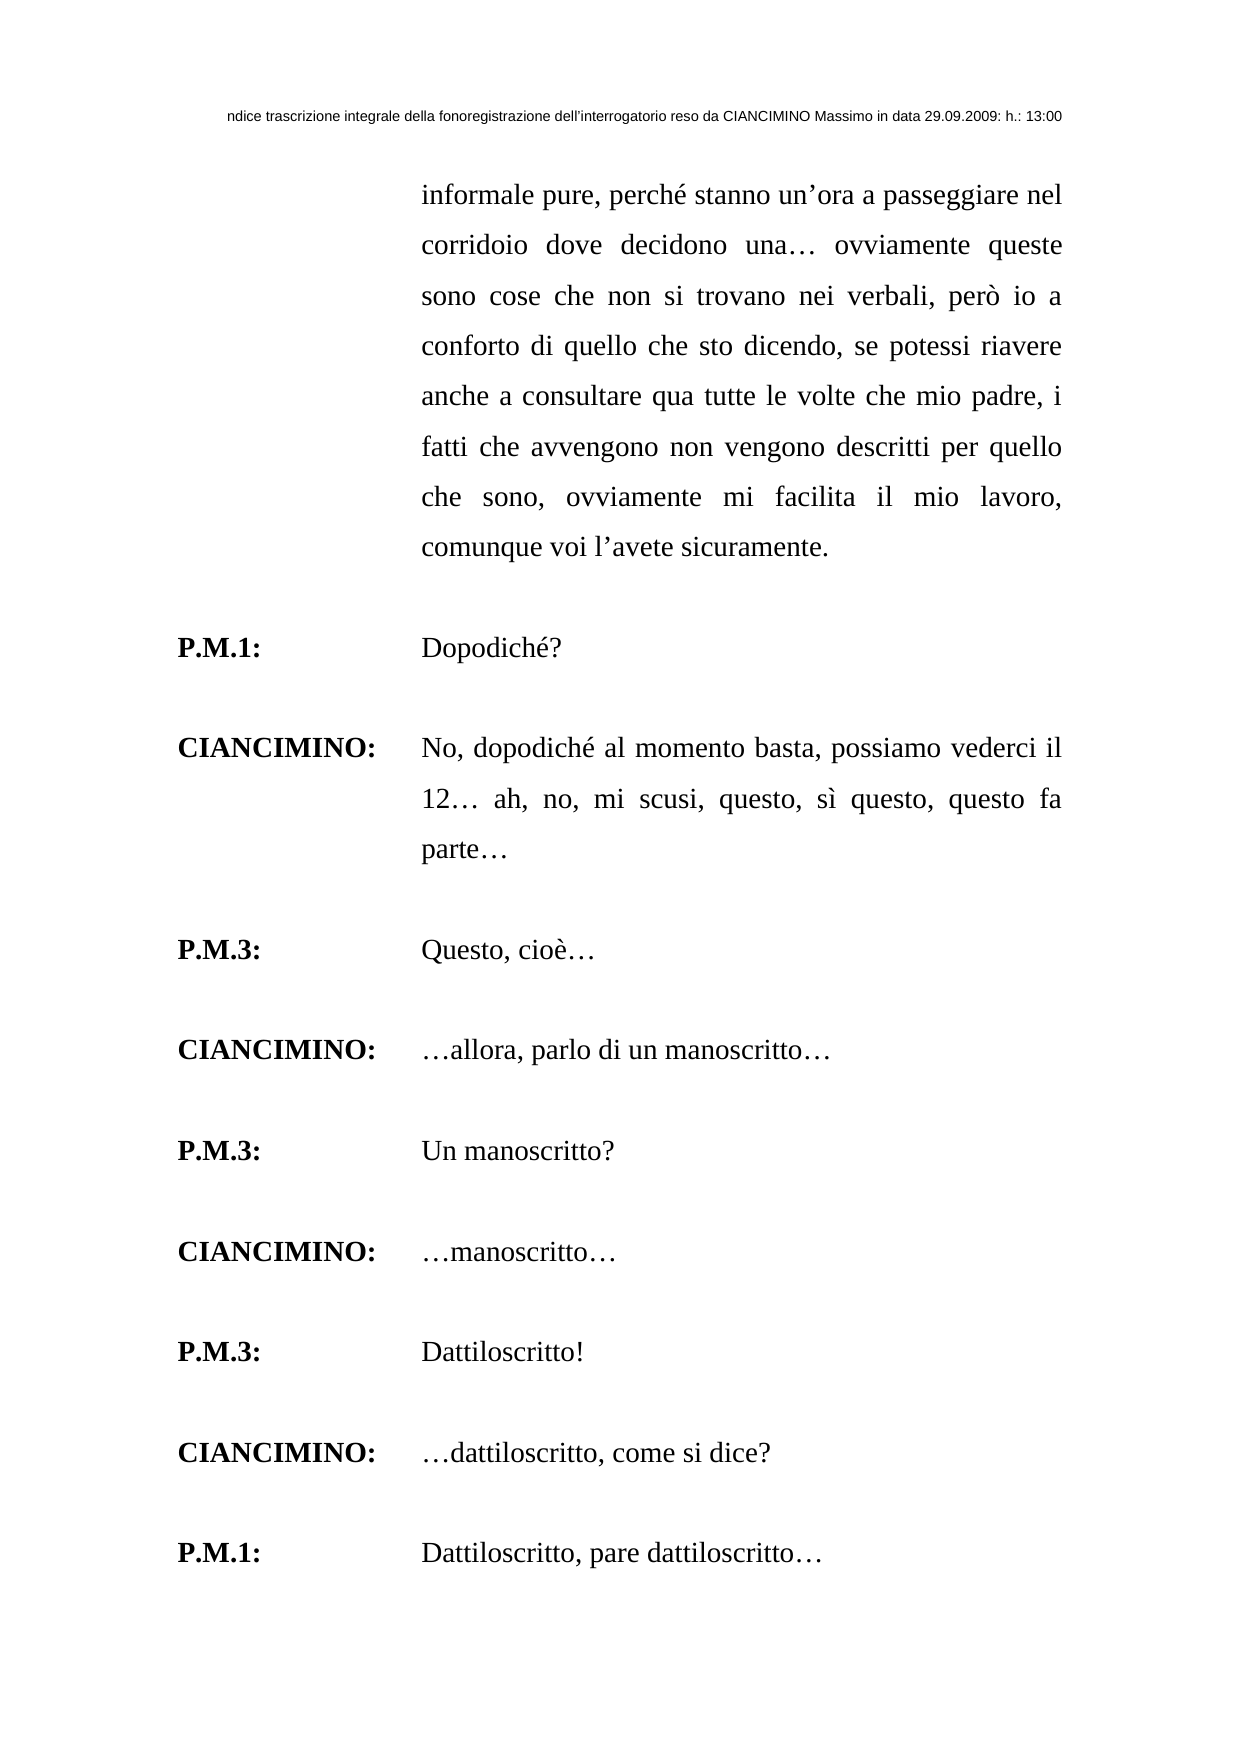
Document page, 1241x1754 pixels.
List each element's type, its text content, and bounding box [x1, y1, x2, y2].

text P.M.3: Un manoscritto? [177, 1133, 1063, 1167]
text CIANCIMINO: …dattiloscritto, come si dice? [177, 1435, 1063, 1468]
text CIANCIMINO: …allora, parlo di un manoscritto… [177, 1032, 1063, 1066]
text CIANCIMINO: …manoscritto… [177, 1234, 1063, 1267]
text P.M.3: Dattiloscritto! [177, 1334, 1063, 1368]
text P.M.3: Questo, cioè… [177, 932, 1063, 965]
text CIANCIMINO: No, dopodiché al momento basta, possiamo vederci il 12… ah, no, mi scusi, questo, sì questo, questo fa parte… [177, 731, 1063, 865]
text P.M.1: Dattiloscritto, pare dattiloscritto… [177, 1536, 1063, 1569]
text P.M.1: Dopodiché? [177, 630, 1063, 663]
text informale pure, perché stanno un’ora a passeggiare nel corridoio dove decidono una… ovviamente queste sono cose che non si trovano nei verbali, però io a conforto di quello che sto dicendo, se potessi riavere anche a consultare qua tutte le volte che mio padre, i fatti che avvengono non vengono descritti per quello che sono, ovviamente mi facilita il mio lavoro, comunque voi l’avete sicuramente. [177, 177, 1063, 563]
